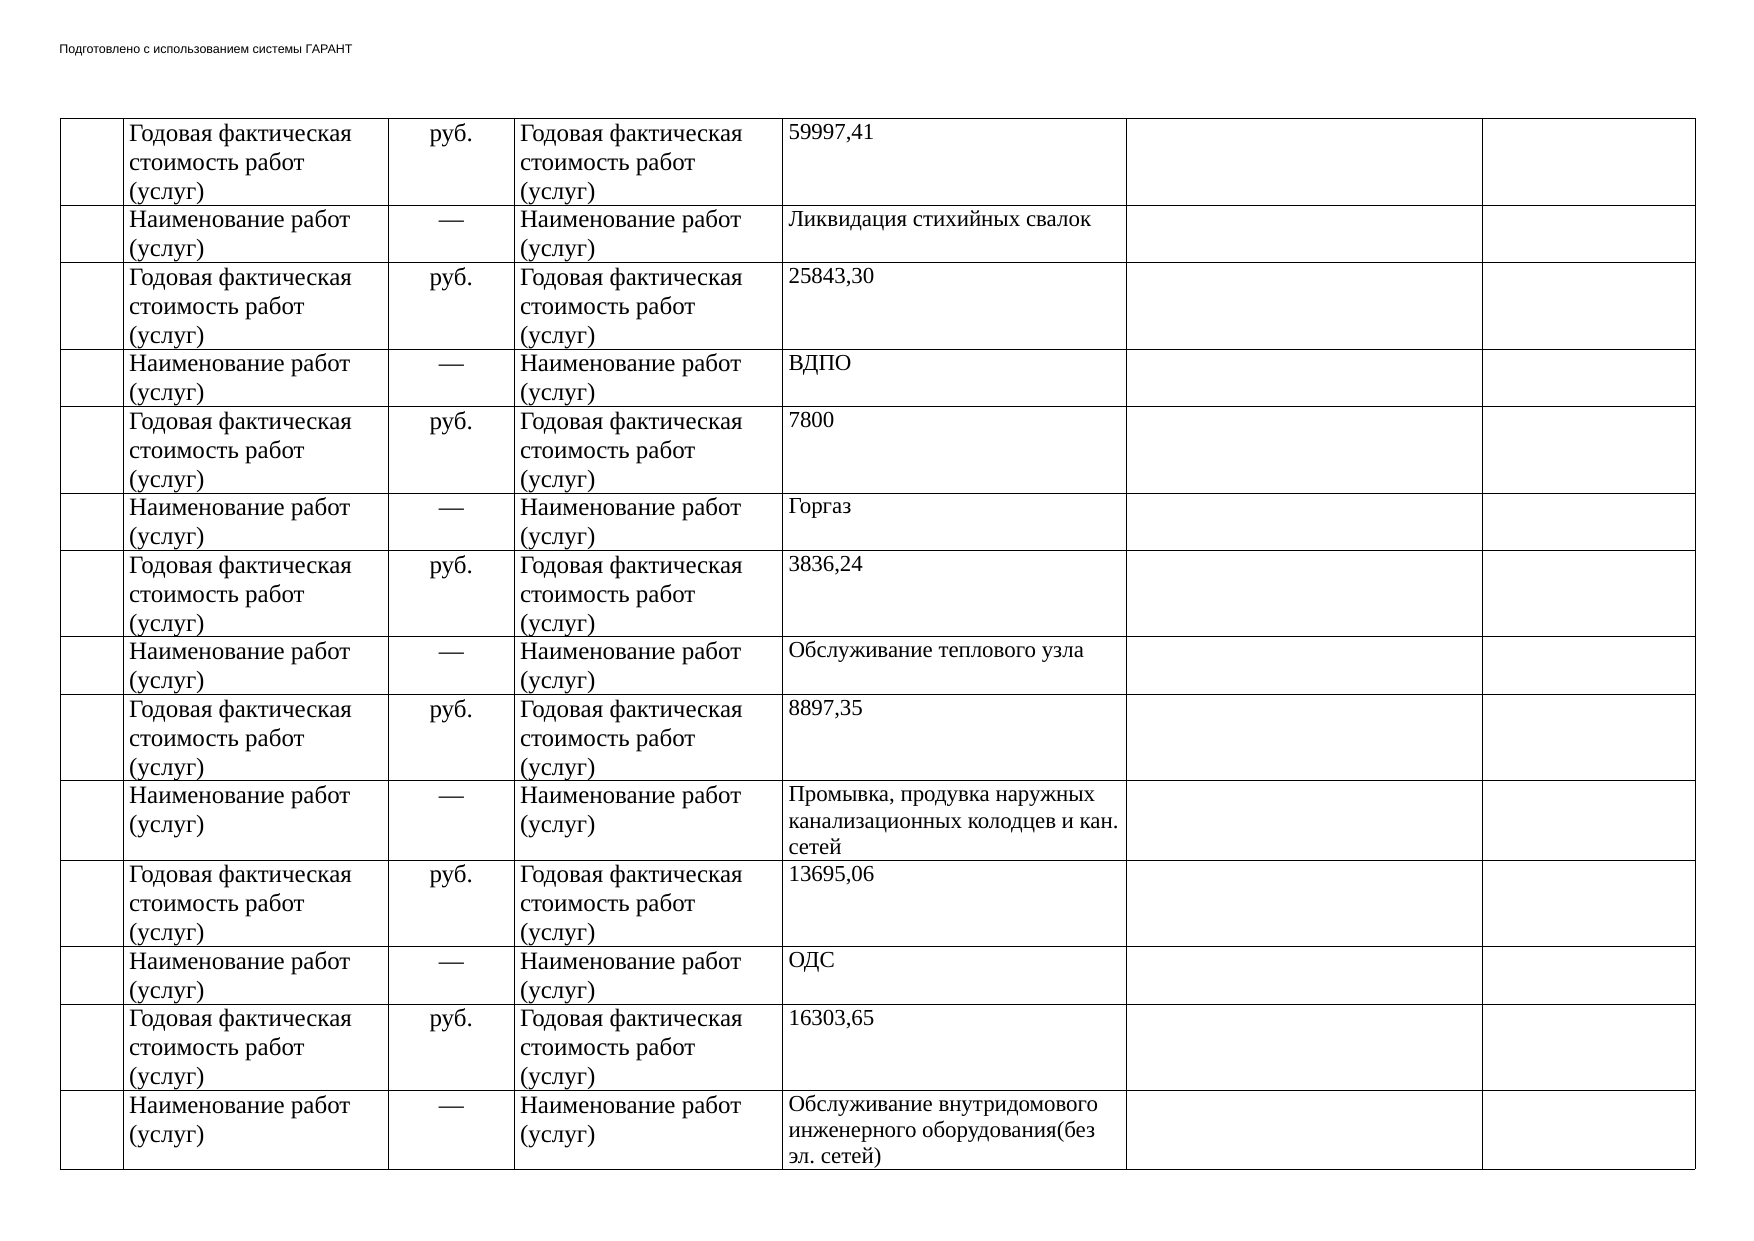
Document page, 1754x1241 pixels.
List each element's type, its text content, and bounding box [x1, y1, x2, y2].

table_cell [61, 551, 123, 636]
table_cell Наименование работ (услуг) [124, 781, 388, 859]
table_cell [1483, 1005, 1695, 1090]
table_cell [1483, 263, 1695, 348]
table_cell [61, 637, 123, 694]
table_cell [1127, 1091, 1482, 1169]
table_cell Горгаз [783, 494, 1126, 550]
table_cell Годовая фактическая стоимость работ (услуг) [515, 263, 782, 348]
table_cell — [389, 206, 514, 262]
table_cell [61, 407, 123, 492]
table_cell [1127, 551, 1482, 636]
table_cell [1127, 119, 1482, 204]
table_cell [1127, 407, 1482, 492]
table_cell [61, 494, 123, 550]
table_cell [1483, 119, 1695, 204]
table_cell [61, 1005, 123, 1090]
table_cell Годовая фактическая стоимость работ (услуг) [515, 119, 782, 204]
table_cell Годовая фактическая стоимость работ (услуг) [515, 407, 782, 492]
table_cell Наименование работ (услуг) [515, 494, 782, 550]
table_cell Наименование работ (услуг) [124, 637, 388, 694]
table_cell [61, 119, 123, 204]
table_cell 13695,06 [783, 861, 1126, 946]
table_cell Наименование работ (услуг) [124, 206, 388, 262]
table_cell [1483, 637, 1695, 694]
table_cell 59997,41 [783, 119, 1126, 204]
table_cell [1127, 1005, 1482, 1090]
table_cell Годовая фактическая стоимость работ (услуг) [124, 861, 388, 946]
table_cell 7800 [783, 407, 1126, 492]
table_cell Обслуживание теплового узла [783, 637, 1126, 694]
table_cell руб. [389, 1005, 514, 1090]
table_cell [1127, 206, 1482, 262]
table_cell [61, 695, 123, 780]
table_cell Наименование работ (услуг) [515, 206, 782, 262]
table_cell руб. [389, 263, 514, 348]
table_cell — [389, 637, 514, 694]
table_cell руб. [389, 119, 514, 204]
table_cell руб. [389, 861, 514, 946]
table_cell Годовая фактическая стоимость работ (услуг) [515, 1005, 782, 1090]
table_cell [1483, 781, 1695, 859]
table_cell Наименование работ (услуг) [515, 350, 782, 406]
table_cell Наименование работ (услуг) [515, 1091, 782, 1169]
table_cell [61, 947, 123, 1003]
table_cell [1127, 781, 1482, 859]
table_cell [61, 861, 123, 946]
table_cell [1483, 551, 1695, 636]
table_cell Годовая фактическая стоимость работ (услуг) [515, 861, 782, 946]
table_cell Годовая фактическая стоимость работ (услуг) [515, 695, 782, 780]
table_cell Наименование работ (услуг) [124, 1091, 388, 1169]
table_cell Годовая фактическая стоимость работ (услуг) [515, 551, 782, 636]
table_cell [1483, 695, 1695, 780]
table_cell Годовая фактическая стоимость работ (услуг) [124, 407, 388, 492]
table_cell [1127, 350, 1482, 406]
table_cell руб. [389, 407, 514, 492]
table_cell Наименование работ (услуг) [515, 781, 782, 859]
table_cell 8897,35 [783, 695, 1126, 780]
table_cell [61, 350, 123, 406]
table_cell [1127, 263, 1482, 348]
table_cell ОДС [783, 947, 1126, 1003]
table_cell 25843,30 [783, 263, 1126, 348]
table_cell [1483, 947, 1695, 1003]
table_cell — [389, 350, 514, 406]
table_cell — [389, 781, 514, 859]
table_cell [61, 263, 123, 348]
table_cell — [389, 1091, 514, 1169]
table_cell [1483, 350, 1695, 406]
table_cell Наименование работ (услуг) [124, 947, 388, 1003]
table_cell Годовая фактическая стоимость работ (услуг) [124, 119, 388, 204]
table_cell [1127, 695, 1482, 780]
table_cell ВДПО [783, 350, 1126, 406]
table_cell [1127, 861, 1482, 946]
table_cell [1127, 494, 1482, 550]
table_cell Годовая фактическая стоимость работ (услуг) [124, 551, 388, 636]
table_cell Годовая фактическая стоимость работ (услуг) [124, 1005, 388, 1090]
table_cell [1127, 947, 1482, 1003]
table_cell Наименование работ (услуг) [124, 350, 388, 406]
table_cell [1483, 494, 1695, 550]
table_cell — [389, 947, 514, 1003]
table_cell [1483, 861, 1695, 946]
table_cell [1127, 637, 1482, 694]
table_cell Наименование работ (услуг) [515, 637, 782, 694]
table_cell [61, 206, 123, 262]
table_cell руб. [389, 551, 514, 636]
table_cell Наименование работ (услуг) [124, 494, 388, 550]
table_cell [1483, 206, 1695, 262]
table_cell 3836,24 [783, 551, 1126, 636]
table_cell 16303,65 [783, 1005, 1126, 1090]
table_cell Годовая фактическая стоимость работ (услуг) [124, 263, 388, 348]
table_cell Наименование работ (услуг) [515, 947, 782, 1003]
table_cell [61, 781, 123, 859]
table_cell Ликвидация стихийных свалок [783, 206, 1126, 262]
table_cell [1483, 407, 1695, 492]
table_cell — [389, 494, 514, 550]
table_cell [61, 1091, 123, 1169]
table_cell [1483, 1091, 1695, 1169]
table_cell Годовая фактическая стоимость работ (услуг) [124, 695, 388, 780]
table_cell руб. [389, 695, 514, 780]
